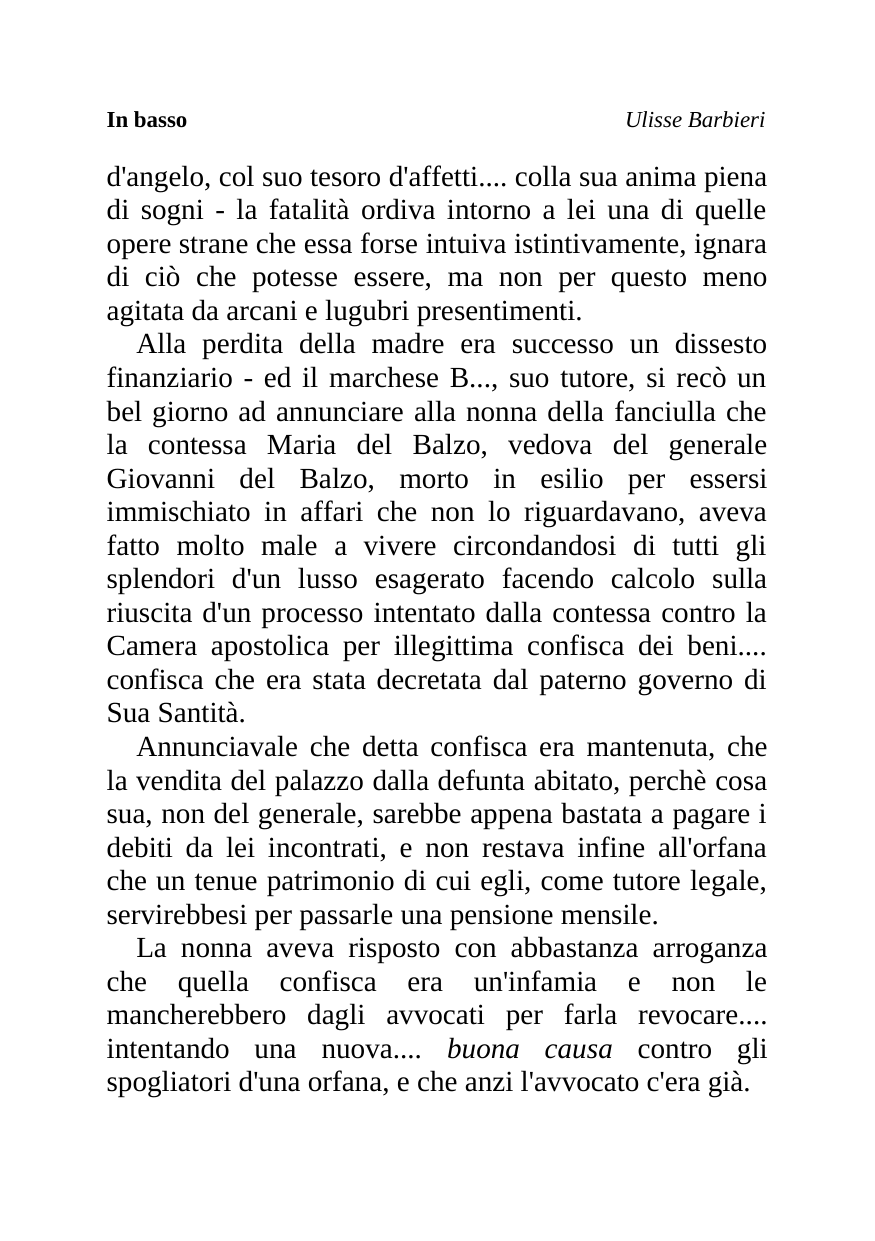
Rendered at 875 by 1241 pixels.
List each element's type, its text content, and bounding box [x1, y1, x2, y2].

text Alla perdita della madre era successo un dissesto finanziario - ed il marchese B..., suo tutore, si recò un bel giorno ad annunciare alla nonna della fanciulla che la contessa Maria del Balzo, vedova del generale Giovanni del Balzo, morto in esilio per essersi immischiato in affari che non lo riguardavano, aveva fatto molto male a vivere circondandosi di tutti gli splendori d'un lusso esagerato facendo calcolo sulla riuscita d'un processo intentato dalla contessa contro la Camera apostolica per illegittima confisca dei beni.... confisca che era stata decretata dal paterno governo di Sua Santità. [106, 327, 768, 729]
text Annunciavale che detta confisca era mantenuta, che la vendita del palazzo dalla defunta abitato, perchè cosa sua, non del generale, sarebbe appena bastata a pagare i debiti da lei incontrati, e non restava infine all'orfana che un tenue patrimonio di cui egli, come tutore legale, servirebbesi per passarle una pensione mensile. [106, 729, 768, 930]
text La nonna aveva risposto con abbastanza arroganza che quella confisca era un'infamia e non le mancherebbero dagli avvocati per farla revocare.... intentando una nuova.... buona causa contro gli spogliatori d'una orfana, e che anzi l'avvocato c'era già. [106, 930, 768, 1098]
text d'angelo, col suo tesoro d'affetti.... colla sua anima piena di sogni - la fatalità ordiva intorno a lei una di quelle opere strane che essa forse intuiva istintivamente, ignara di ciò che potesse essere, ma non per questo meno agitata da arcani e lugubri presentimenti. [106, 159, 768, 327]
